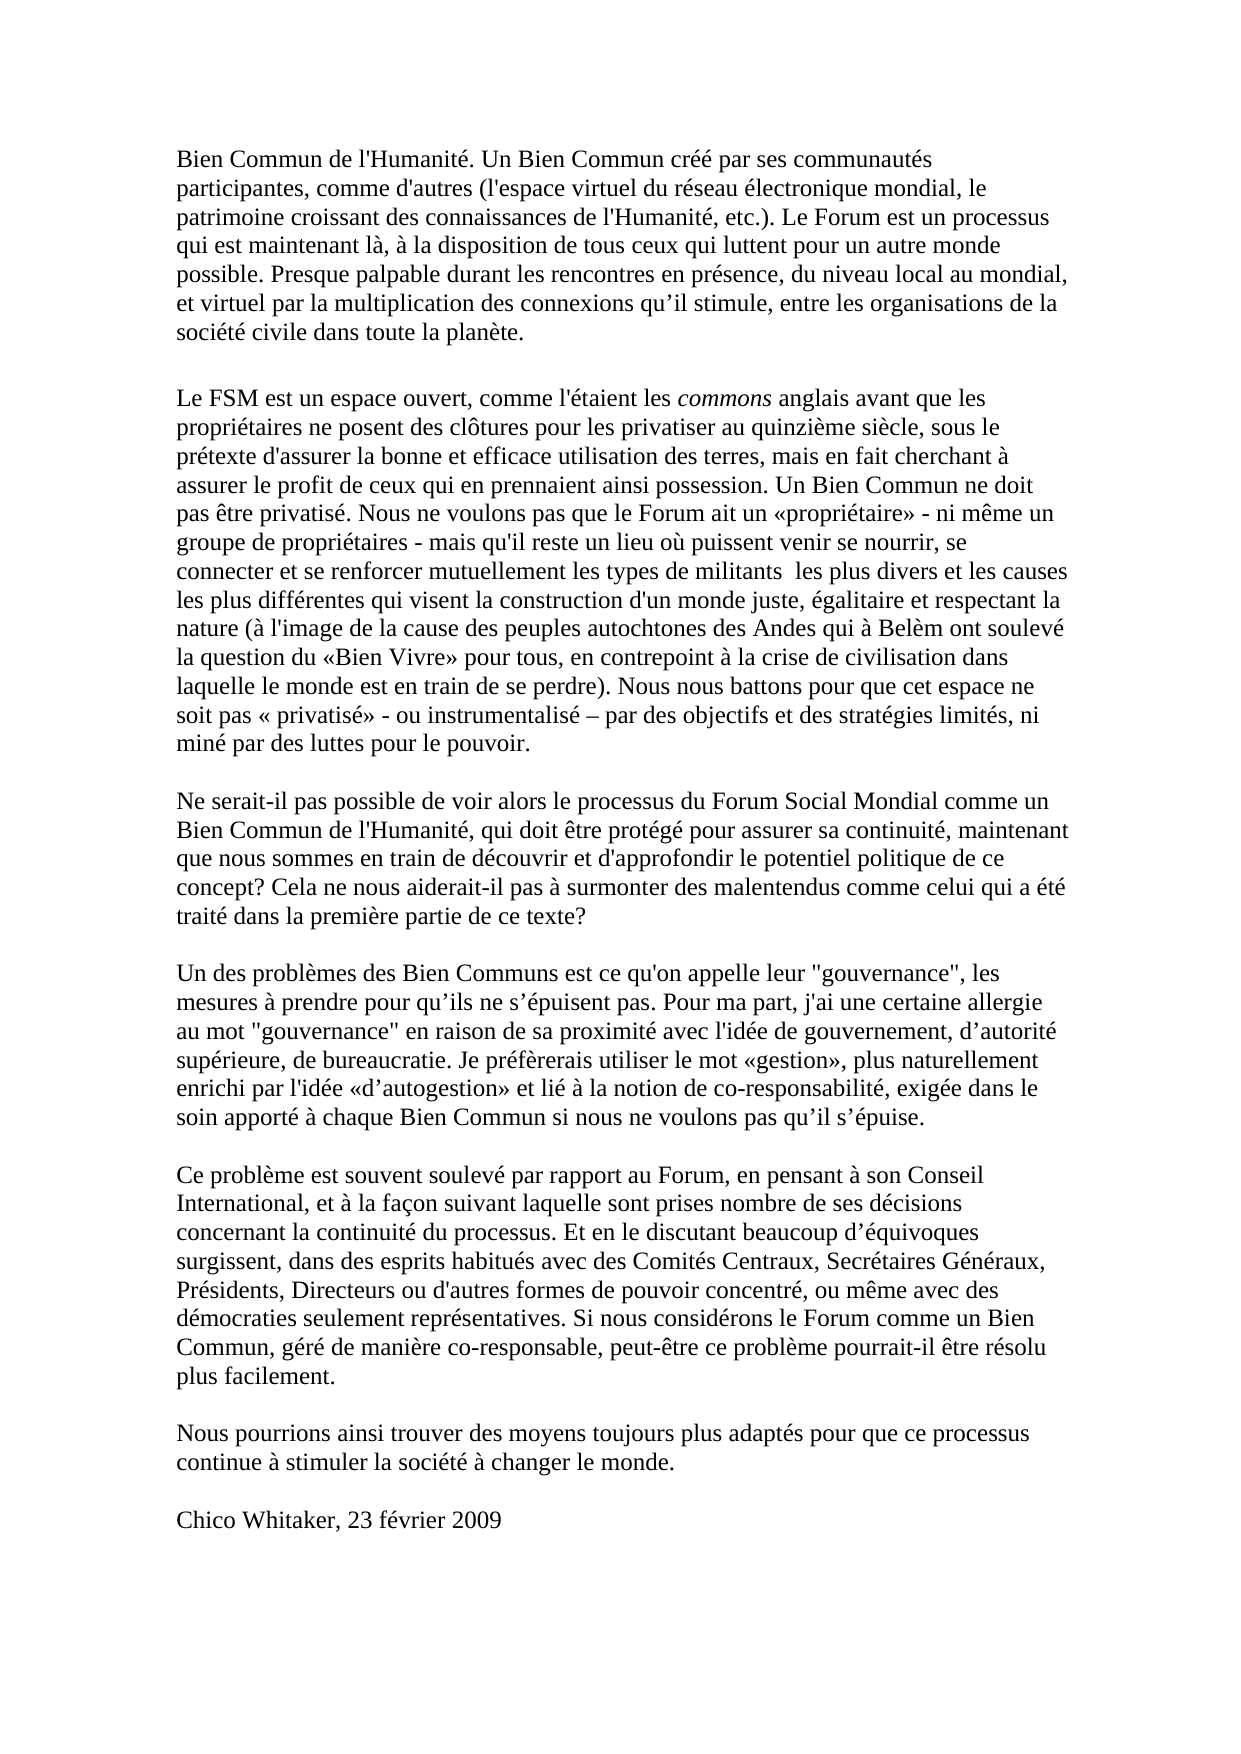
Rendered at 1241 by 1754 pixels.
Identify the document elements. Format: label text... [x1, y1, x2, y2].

text Bien Commun de l'Humanité. Un Bien Commun créé par ses communautés participantes, comme d'autres (l'espace virtuel du réseau électronique mondial, le patrimoine croissant des connaissances de l'Humanité, etc.). Le Forum est un processus qui est maintenant là, à la disposition de tous ceux qui luttent pour un autre monde possible. Presque palpable durant les rencontres en présence, du niveau local au mondial, et virtuel par la multiplication des connexions qu’il stimule, entre les organisations de la société civile dans toute la planète. [176, 144, 1070, 345]
text Le FSM est un espace ouvert, comme l'étaient les commons anglais avant que les propriétaires ne posent des clôtures pour les privatiser au quinzième siècle, sous le prétexte d'assurer la bonne et efficace utilisation des terres, mais en fait cherchant à assurer le profit de ceux qui en prennaient ainsi possession. Un Bien Commun ne doit pas être privatisé. Nous ne voulons pas que le Forum ait un «propriétaire» - ni même un groupe de propriétaires - mais qu'il reste un lieu où puissent venir se nourrir, se connecter et se renforcer mutuellement les types de militants les plus divers et les causes les plus différentes qui visent la construction d'un monde juste, égalitaire et respectant la nature (à l'image de la cause des peuples autochtones des Andes qui à Belèm ont soulevé la question du «Bien Vivre» pour tous, en contrepoint à la crise de civilisation dans laquelle le monde est en train de se perdre). Nous nous battons pour que cet espace ne soit pas « privatisé» - ou instrumentalisé – par des objectifs et des stratégies limités, ni miné par des luttes pour le pouvoir. Ne serait-il pas possible de voir alors le processus du Forum Social Mondial comme un Bien Commun de l'Humanité, qui doit être protégé pour assurer sa continuité, maintenant que nous sommes en train de découvrir et d'approfondir le potentiel politique de ce concept? Cela ne nous aiderait-il pas à surmonter des malentendus comme celui qui a été traité dans la première partie de ce texte? Un des problèmes des Bien Communs est ce qu'on appelle leur "gouvernance", les mesures à prendre pour qu’ils ne s’épuisent pas. Pour ma part, j'ai une certaine allergie au mot "gouvernance" en raison de sa proximité avec l'idée de gouvernement, d’autorité supérieure, de bureaucratie. Je préfèrerais utiliser le mot «gestion», plus naturellement enrichi par l'idée «d’autogestion» et lié à la notion de co-responsabilité, exigée dans le soin apporté à chaque Bien Commun si nous ne voulons pas qu’il s’épuise. Ce problème est souvent soulevé par rapport au Forum, en pensant à son Conseil International, et à la façon suivant laquelle sont prises nombre de ses décisions concernant la continuité du processus. Et en le discutant beaucoup d’équivoques surgissent, dans des esprits habitués avec des Comités Centraux, Secrétaires Généraux, Présidents, Directeurs ou d'autres formes de pouvoir concentré, ou même avec des démocraties seulement représentatives. Si nous considérons le Forum comme un Bien Commun, géré de manière co-responsable, peut-être ce problème pourrait-il être résolu plus facilement. Nous pourrions ainsi trouver des moyens toujours plus adaptés pour que ce processus continue à stimuler la société à changer le monde. Chico Whitaker, 23 février 2009 [176, 383, 1070, 1533]
